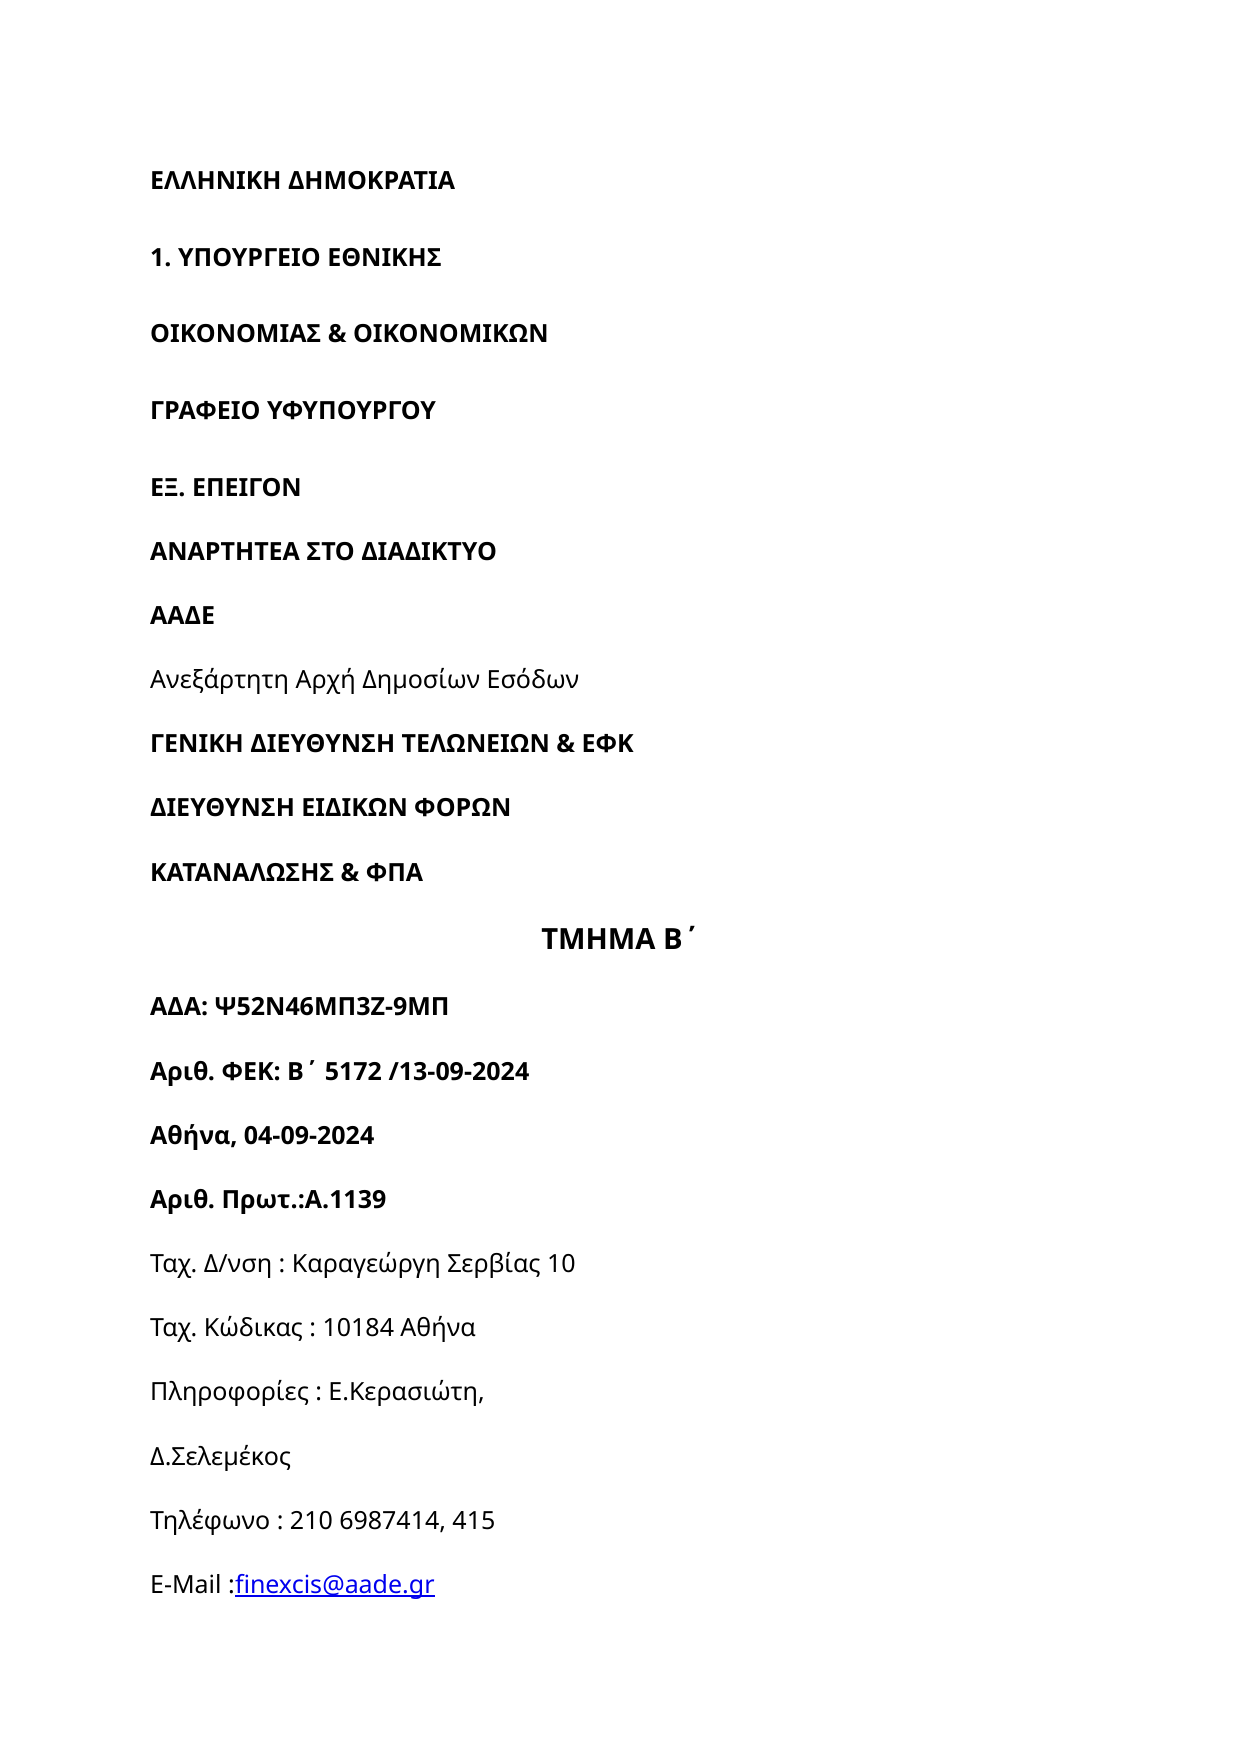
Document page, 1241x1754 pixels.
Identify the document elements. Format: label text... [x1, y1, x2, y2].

text E-Mail :finexcis@aade.gr [150, 1566, 1090, 1601]
text Αριθ. Πρωτ.:Α.1139 [150, 1181, 1090, 1216]
text ΑΝΑΡΤΗΤΕΑ ΣΤΟ ΔΙΑΔΙΚΤΥΟ [150, 533, 1090, 567]
text Τηλέφωνο : 210 6987414, 415 [150, 1502, 1090, 1536]
text Αθήνα, 04-09-2024 [150, 1117, 1090, 1151]
title ΟΙΚΟΝΟΜΙΑΣ & ΟΙΚΟΝΟΜΙΚΩΝ [150, 316, 1090, 350]
text ΓΕΝΙΚΗ ΔΙΕΥΘΥΝΣΗ ΤΕΛΩΝΕΙΩΝ & ΕΦΚ [150, 726, 1090, 760]
subtitle ΤΜΗΜΑ Β΄ [150, 918, 1090, 958]
title ΓΡΑΦΕΙΟ ΥΦΥΠΟΥΡΓΟΥ [150, 392, 1090, 427]
text Ταχ. Κώδικας : 10184 Αθήνα [150, 1310, 1090, 1344]
title ΕΛΛΗΝΙΚΗ ΔΗΜΟΚΡΑΤΙΑ [150, 162, 1090, 197]
text Δ.Σελεμέκος [150, 1438, 1090, 1472]
text Ταχ. Δ/νση : Καραγεώργη Σερβίας 10 [150, 1246, 1090, 1280]
text ΚΑΤΑΝΑΛΩΣΗΣ & ΦΠΑ [150, 854, 1090, 888]
text Ανεξάρτητη Αρχή Δημοσίων Εσόδων [150, 662, 1090, 696]
text Αριθ. ΦΕΚ: Β΄ 5172 /13-09-2024 [150, 1053, 1090, 1087]
title 1. ΥΠΟΥΡΓΕΙΟ ΕΘΝΙΚΗΣ [150, 239, 1090, 273]
text ΑΔΑ: Ψ52Ν46ΜΠ3Ζ-9ΜΠ [150, 989, 1090, 1023]
text ΕΞ. ΕΠΕΙΓΟΝ [150, 469, 1090, 503]
text ΑΑΔΕ [150, 597, 1090, 632]
text ΔΙΕΥΘΥΝΣΗ ΕΙΔΙΚΩΝ ΦΟΡΩΝ [150, 790, 1090, 824]
text Πληροφορίες : Ε.Κερασιώτη, [150, 1374, 1090, 1408]
